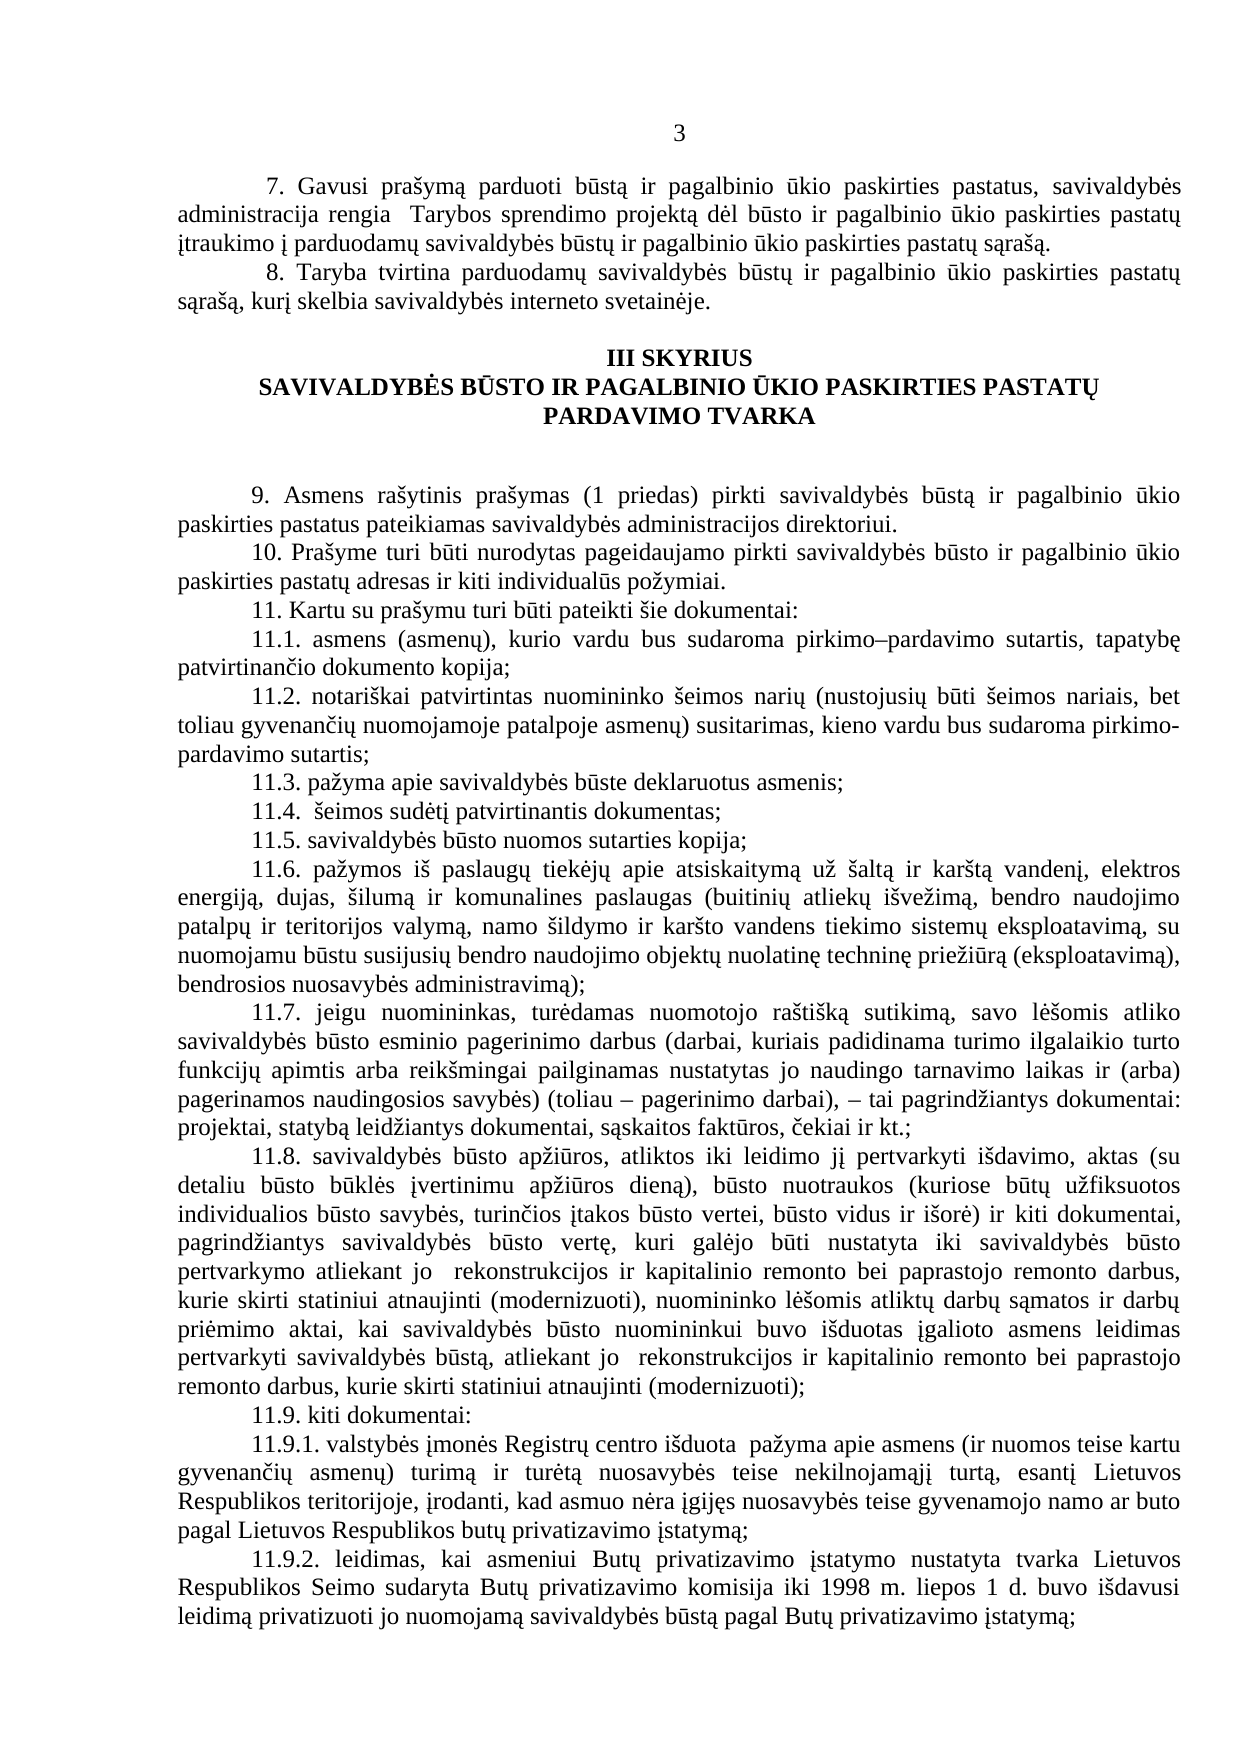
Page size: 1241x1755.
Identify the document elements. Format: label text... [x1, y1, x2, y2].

text 11.4. šeimos sudėtį patvirtinantis dokumentas; [177, 796, 1181, 825]
text 11.1. asmens (asmenų), kurio vardu bus sudaroma pirkimo–pardavimo sutartis, tapatybę patvirtinančio dokumento kopija; [177, 624, 1181, 681]
text SAVIVALDYBĖS BŪSTO IR PAGALBINIO ŪKIO PASKIRTIES PASTATŲ PARDAVIMO TVARKA [177, 372, 1181, 429]
text 11.7. jeigu nuomininkas, turėdamas nuomotojo raštišką sutikimą, savo lėšomis atliko savivaldybės būsto esminio pagerinimo darbus (darbai, kuriais padidinama turimo ilgalaikio turto funkcijų apimtis arba reikšmingai pailginamas nustatytas jo naudingo tarnavimo laikas ir (arba) pagerinamos naudingosios savybės) (toliau – pagerinimo darbai), – tai pagrindžiantys dokumentai: projektai, statybą leidžiantys dokumentai, sąskaitos faktūros, čekiai ir kt.; [177, 997, 1181, 1141]
text 11.3. pažyma apie savivaldybės būste deklaruotus asmenis; [177, 767, 1181, 796]
text 10. Prašyme turi būti nurodytas pageidaujamo pirkti savivaldybės būsto ir pagalbinio ūkio paskirties pastatų adresas ir kiti individualūs požymiai. [177, 537, 1181, 595]
text 7. Gavusi prašymą parduoti būstą ir pagalbinio ūkio paskirties pastatus, savivaldybės administracija rengia Tarybos sprendimo projektą dėl būsto ir pagalbinio ūkio paskirties pastatų įtraukimo į parduodamų savivaldybės būstų ir pagalbinio ūkio paskirties pastatų sąrašą. [177, 171, 1181, 257]
text 9. Asmens rašytinis prašymas (1 priedas) pirkti savivaldybės būstą ir pagalbinio ūkio paskirties pastatus pateikiamas savivaldybės administracijos direktoriui. [177, 480, 1181, 537]
text 11.9.1. valstybės įmonės Registrų centro išduota pažyma apie asmens (ir nuomos teise kartu gyvenančių asmenų) turimą ir turėtą nuosavybės teise nekilnojamąjį turtą, esantį Lietuvos Respublikos teritorijoje, įrodanti, kad asmuo nėra įgijęs nuosavybės teise gyvenamojo namo ar buto pagal Lietuvos Respublikos butų privatizavimo įstatymą; [177, 1429, 1181, 1544]
text 8. Taryba tvirtina parduodamų savivaldybės būstų ir pagalbinio ūkio paskirties pastatų sąrašą, kurį skelbia savivaldybės interneto svetainėje. [177, 257, 1181, 314]
text 11.8. savivaldybės būsto apžiūros, atliktos iki leidimo jį pertvarkyti išdavimo, aktas (su detaliu būsto būklės įvertinimu apžiūros dieną), būsto nuotraukos (kuriose būtų užfiksuotos individualios būsto savybės, turinčios įtakos būsto vertei, būsto vidus ir išorė) ir kiti dokumentai, pagrindžiantys savivaldybės būsto vertę, kuri galėjo būti nustatyta iki savivaldybės būsto pertvarkymo atliekant jo rekonstrukcijos ir kapitalinio remonto bei paprastojo remonto darbus, kurie skirti statiniui atnaujinti (modernizuoti), nuomininko lėšomis atliktų darbų sąmatos ir darbų priėmimo aktai, kai savivaldybės būsto nuomininkui buvo išduotas įgalioto asmens leidimas pertvarkyti savivaldybės būstą, atliekant jo rekonstrukcijos ir kapitalinio remonto bei paprastojo remonto darbus, kurie skirti statiniui atnaujinti (modernizuoti); [177, 1141, 1181, 1400]
text 11.9.2. leidimas, kai asmeniui Butų privatizavimo įstatymo nustatyta tvarka Lietuvos Respublikos Seimo sudaryta Butų privatizavimo komisija iki 1998 m. liepos 1 d. buvo išdavusi leidimą privatizuoti jo nuomojamą savivaldybės būstą pagal Butų privatizavimo įstatymą; [177, 1544, 1181, 1630]
text 11.9. kiti dokumentai: [177, 1400, 1181, 1429]
text 11.5. savivaldybės būsto nuomos sutarties kopija; [177, 825, 1181, 854]
text 11.2. notariškai patvirtintas nuomininko šeimos narių (nustojusių būti šeimos nariais, bet toliau gyvenančių nuomojamoje patalpoje asmenų) susitarimas, kieno vardu bus sudaroma pirkimo-pardavimo sutartis; [177, 681, 1181, 767]
text 11.6. pažymos iš paslaugų tiekėjų apie atsiskaitymą už šaltą ir karštą vandenį, elektros energiją, dujas, šilumą ir komunalines paslaugas (buitinių atliekų išvežimą, bendro naudojimo patalpų ir teritorijos valymą, namo šildymo ir karšto vandens tiekimo sistemų eksploatavimą, su nuomojamu būstu susijusių bendro naudojimo objektų nuolatinę techninę priežiūrą (eksploatavimą), bendrosios nuosavybės administravimą); [177, 854, 1181, 997]
text 11. Kartu su prašymu turi būti pateikti šie dokumentai: [177, 595, 1181, 624]
text III SKYRIUS [177, 343, 1181, 372]
